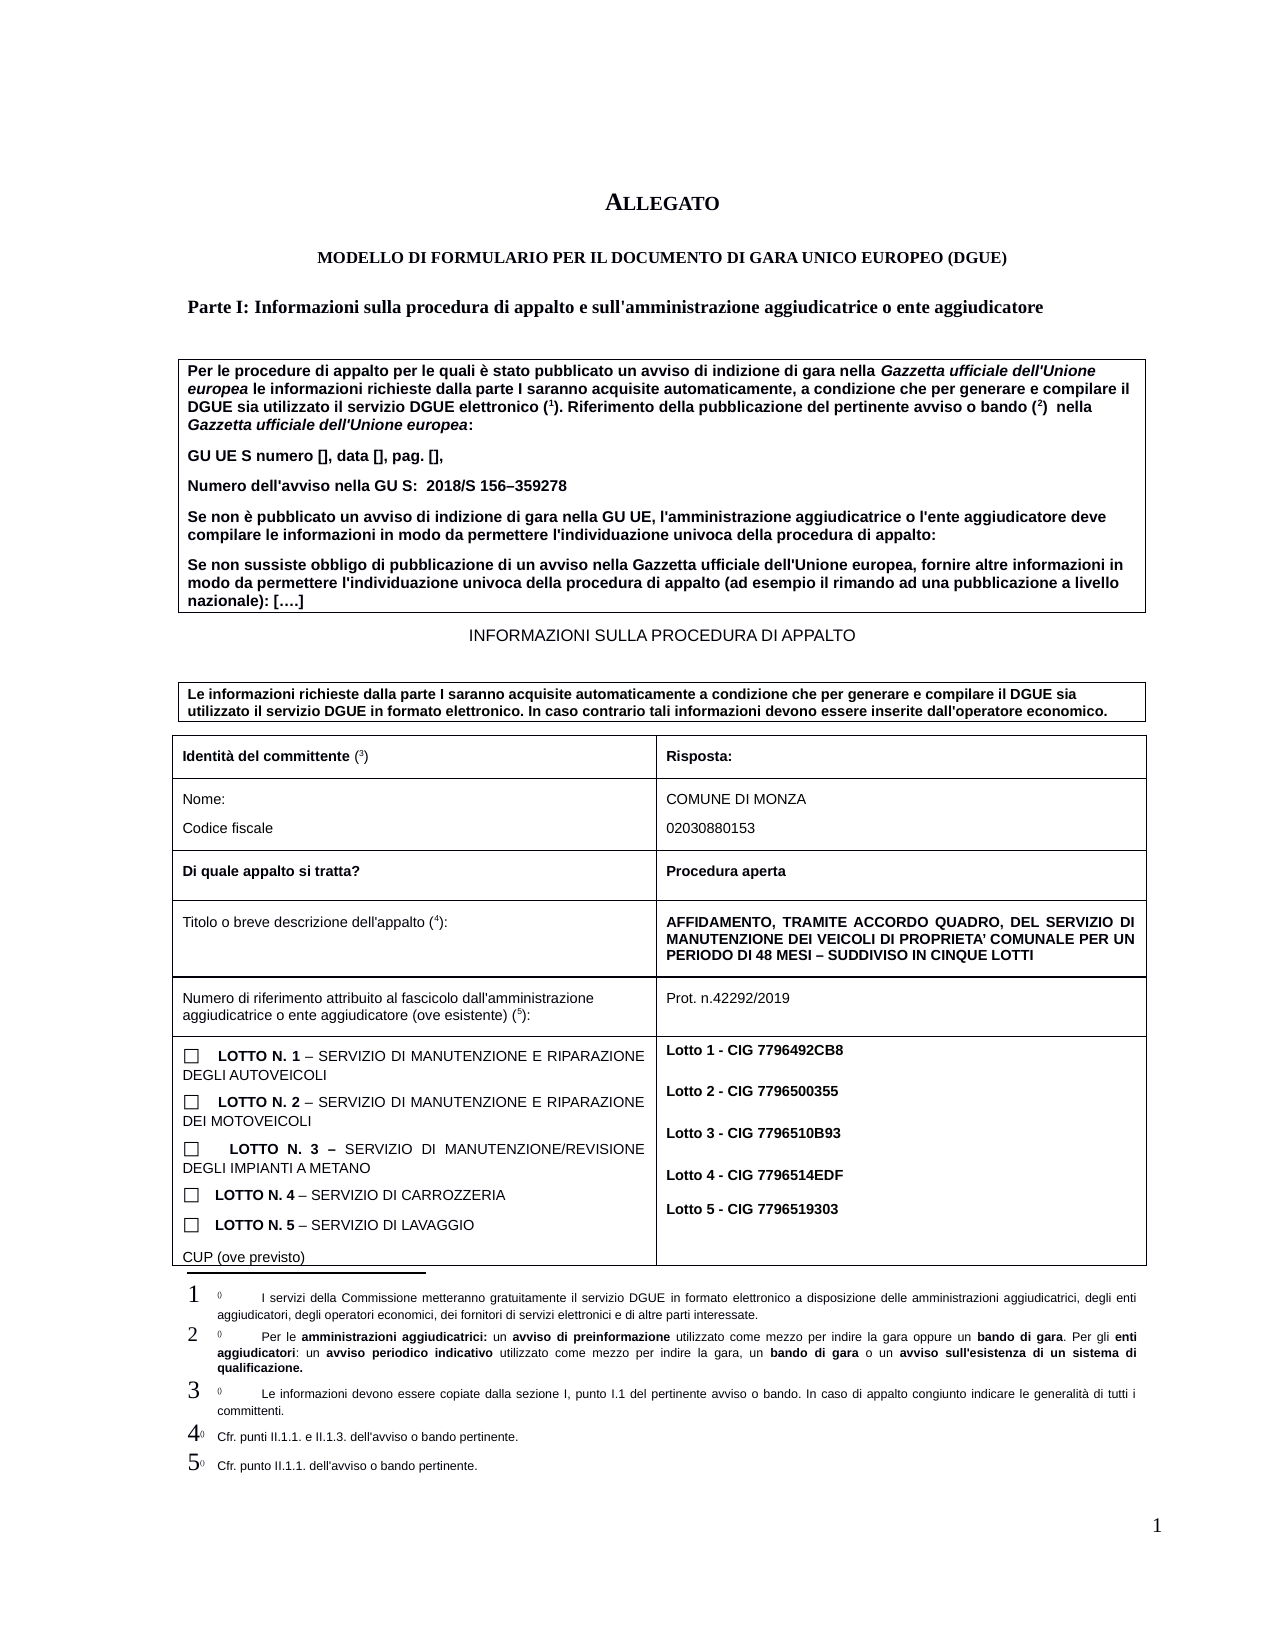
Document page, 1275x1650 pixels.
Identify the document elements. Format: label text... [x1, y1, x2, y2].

text Se non è pubblicato un avviso di indizione di gara nella GU UE, l'amministrazione aggiudicatrice o l'ente aggiudicatore deve compilare le informazioni in modo da permettere l'individuazione univoca della procedura di appalto: [179, 504, 1145, 543]
table_cell Numero di riferimento attribuito al fascicolo dall'amministrazione aggiudicatrice o ente aggiudicatore (ove esistente) (): [173, 978, 656, 1036]
title Parte I: Informazioni sulla procedura di appalto e sull'amministrazione aggiudicatrice o ente aggiudicatore [187, 296, 1137, 317]
table_header Identità del committente () [173, 736, 656, 777]
table_cell AFFIDAMENTO, TRAMITE ACCORDO QUADRO, DEL SERVIZIO DI MANUTENZIONE DEI VEICOLI DI PROPRIETA’ COMUNALE PER UN PERIODO DI 48 MESI – SUDDIVISO IN CINQUE LOTTI [657, 901, 1146, 976]
table_cell COMUNE DI MONZA 02030880153 [657, 779, 1146, 849]
text GU UE S numero [], data [], pag. [], [179, 443, 1145, 464]
table_cell Di quale appalto si tratta? [173, 851, 656, 900]
text Numero dell'avviso nella GU S: 2018/S 156–359278 [179, 474, 1145, 495]
table_cell □ LOTTO N. 1 – SERVIZIO DI MANUTENZIONE E RIPARAZIONE DEGLI AUTOVEICOLI □ LOTTO N. 2 – SERVIZIO DI MANUTENZIONE E RIPARAZIONE DEI MOTOVEICOLI □ LOTTO N. 3 – SERVIZIO DI MANUTENZIONE/REVISIONE DEGLI IMPIANTI A METANO □ LOTTO N. 4 – SERVIZIO DI CARROZZERIA □ LOTTO N. 5 – SERVIZIO DI LAVAGGIO CUP (ove previsto) [173, 1037, 656, 1265]
table_cell Titolo o breve descrizione dell'appalto (): [173, 901, 656, 976]
title Informazioni sulla procedura di appalto [187, 626, 1137, 645]
table_header Risposta: [657, 736, 1146, 777]
subtitle Allegato [187, 187, 1137, 216]
table_cell Prot. n.42292/2019 [657, 978, 1146, 1036]
text () I servizi della Commissione metteranno gratuitamente il servizio DGUE in formato elettronico a disposizione delle amministrazioni aggiudicatrici, degli enti aggiudicatori, degli operatori economici, dei fornitori di servizi elettronici e di altre parti interessate. [187, 1279, 1137, 1322]
table_cell Procedura aperta [657, 851, 1146, 900]
text Se non sussiste obbligo di pubblicazione di un avviso nella Gazzetta ufficiale dell'Unione europea, fornire altre informazioni in modo da permettere l'individuazione univoca della procedura di appalto (ad esempio il rimando ad una pubblicazione a livello nazionale): [….] [179, 553, 1145, 612]
table_cell Nome: Codice fiscale [173, 779, 656, 849]
text Le informazioni richieste dalla parte I saranno acquisite automaticamente a condizione che per generare e compilare il DGUE sia utilizzato il servizio DGUE in formato elettronico. In caso contrario tali informazioni devono essere inserite dall'operatore economico. [179, 683, 1145, 721]
text () Per le amministrazioni aggiudicatrici: un avviso di preinformazione utilizzato come mezzo per indire la gara oppure un bando di gara. Per gli enti aggiudicatori: un avviso periodico indicativo utilizzato come mezzo per indire la gara, un bando di gara o un avviso sull'esistenza di un sistema di qualificazione. [187, 1322, 1137, 1375]
table_cell Lotto 1 - CIG 7796492CB8 Lotto 2 - CIG 7796500355 Lotto 3 - CIG 7796510B93 Lotto 4 - CIG 7796514EDF Lotto 5 - CIG 7796519303 [657, 1037, 1146, 1265]
text Per le procedure di appalto per le quali è stato pubblicato un avviso di indizione di gara nella Gazzetta ufficiale dell'Unione europea le informazioni richieste dalla parte I saranno acquisite automaticamente, a condizione che per generare e compilare il DGUE sia utilizzato il servizio DGUE elettronico (). Riferimento della pubblicazione del pertinente avviso o bando () nella Gazzetta ufficiale dell'Unione europea: [179, 360, 1145, 434]
text Modello di formulario per il documento di gara unico europeo (DGUE) [187, 248, 1137, 267]
